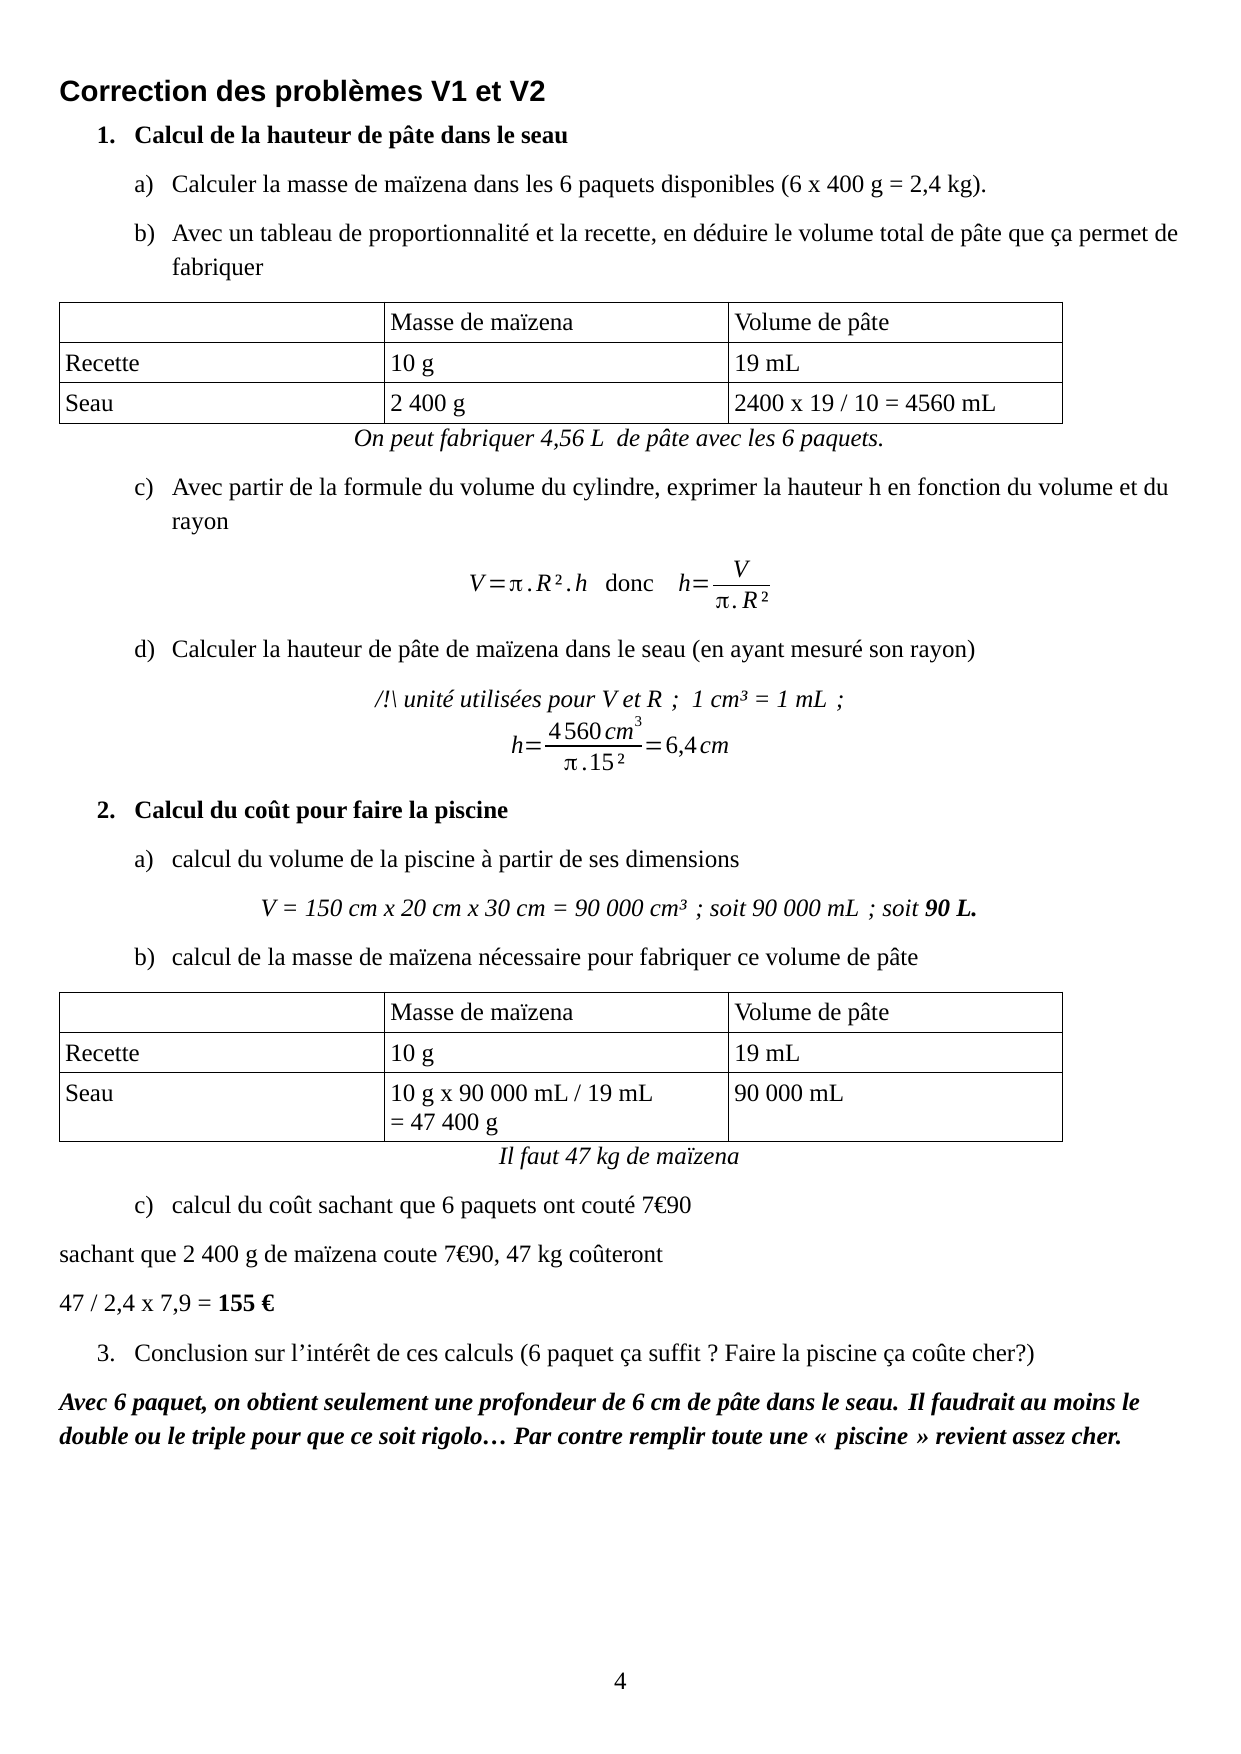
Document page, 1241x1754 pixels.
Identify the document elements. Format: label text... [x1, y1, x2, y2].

list calcul de la masse de maïzena nécessaire pour fabriquer ce volume de pâte [134, 942, 1181, 971]
text /!\ unité utilisées pour V et R ; 1 cm³ = 1 mL ; [59, 684, 1181, 712]
list Calculer la hauteur de pâte de maïzena dans le seau (en ayant mesuré son rayon) [134, 634, 1181, 663]
list Calculer la masse de maïzena dans les 6 paquets disponibles (6 x 400 g = 2,4 kg). [134, 169, 1181, 198]
text sachant que 2 400 g de maïzena coute 7€90, 47 kg coûteront [59, 1239, 1181, 1268]
text Avec 6 paquet, on obtient seulement une profondeur de 6 cm de pâte dans le seau. Il faudrait au moins le double ou le triple pour que ce soit rigolo… Par contre remplir toute une « piscine » revient assez cher. [59, 1387, 1181, 1450]
list Avec un tableau de proportionnalité et la recette, en déduire le volume total de pâte que ça permet de fabriquer [134, 218, 1181, 281]
table_header Masse de maïzena [385, 303, 728, 342]
table_header Volume de pâte [729, 993, 1062, 1032]
table_cell 19 mL [729, 343, 1062, 382]
table_cell 10 g x 90 000 mL / 19 mL = 47 400 g [385, 1073, 728, 1141]
list calcul du volume de la piscine à partir de ses dimensions [134, 844, 1181, 873]
table_header Volume de pâte [729, 303, 1062, 342]
table_cell Recette [60, 1033, 384, 1072]
list Conclusion sur l’intérêt de ces calculs (6 paquet ça suffit ? Faire la piscine ça coûte cher?) [97, 1338, 1181, 1366]
table_header [60, 303, 384, 342]
table_cell 10 g [385, 1033, 728, 1072]
table_cell Seau [60, 1073, 384, 1141]
text Il faut 47 kg de maïzena [59, 1141, 1181, 1170]
list calcul du coût sachant que 6 paquets ont couté 7€90 [134, 1190, 1181, 1219]
subtitle Correction des problèmes V1 et V2 [59, 74, 1181, 107]
table_header Masse de maïzena [385, 993, 728, 1032]
list Calcul du coût pour faire la piscine [97, 795, 1181, 824]
table_cell 10 g [385, 343, 728, 382]
table_cell Recette [60, 343, 384, 382]
table_cell 2400 x 19 / 10 = 4560 mL [729, 383, 1062, 422]
table_cell 2 400 g [385, 383, 728, 422]
text 47 / 2,4 x 7,9 = 155 € [59, 1288, 1181, 1317]
text V = 150 cm x 20 cm x 30 cm = 90 000 cm³ ; soit 90 000 mL ; soit 90 L. [59, 893, 1181, 922]
text On peut fabriquer 4,56 L de pâte avec les 6 paquets. [59, 423, 1181, 451]
table_header [60, 993, 384, 1032]
table_cell 19 mL [729, 1033, 1062, 1072]
text donc [59, 555, 1181, 614]
list Avec partir de la formule du volume du cylindre, exprimer la hauteur h en fonction du volume et du rayon [134, 472, 1181, 535]
list Calcul de la hauteur de pâte dans le seau [97, 120, 1181, 149]
table_cell 90 000 mL [729, 1073, 1062, 1141]
table_cell Seau [60, 383, 384, 422]
